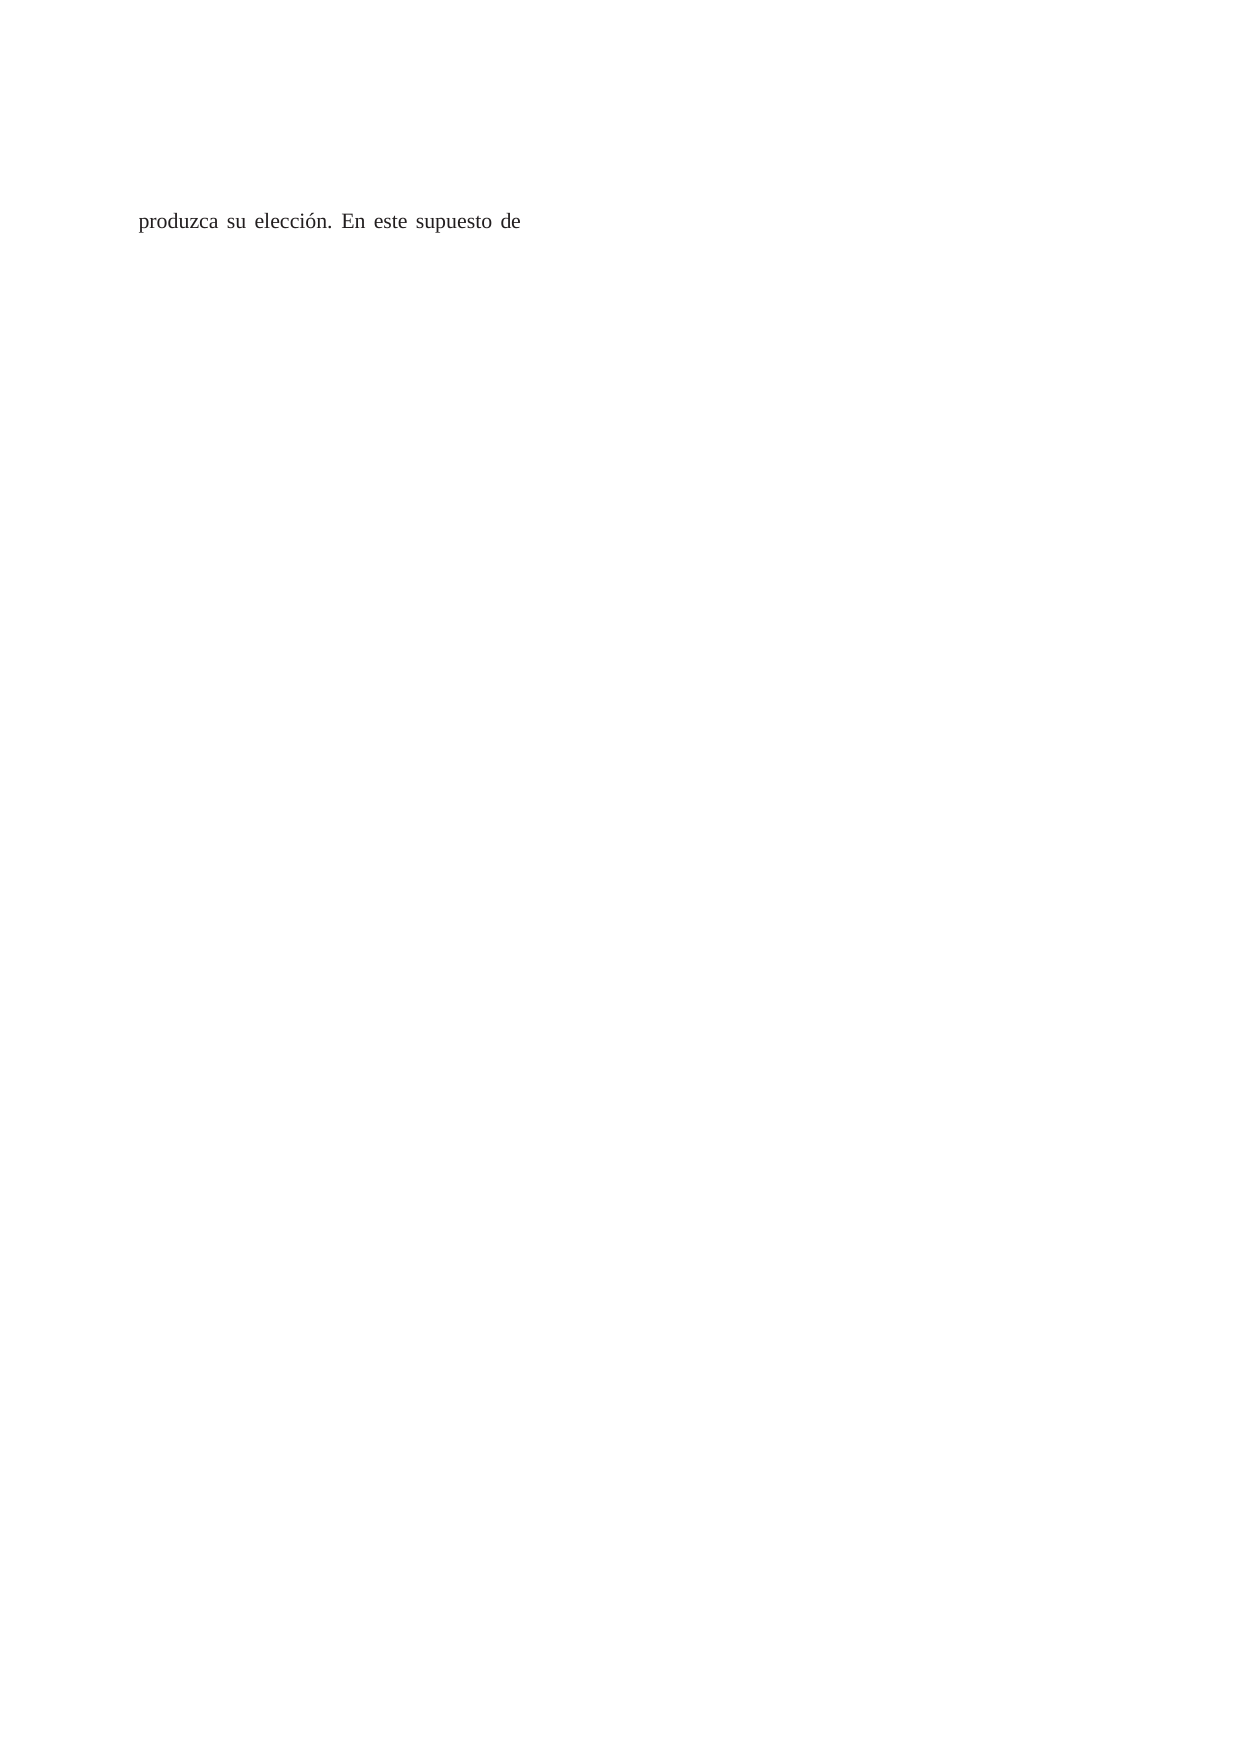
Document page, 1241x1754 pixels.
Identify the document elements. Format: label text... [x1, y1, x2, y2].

list produzca su elección. En este supuesto de [138, 208, 585, 233]
